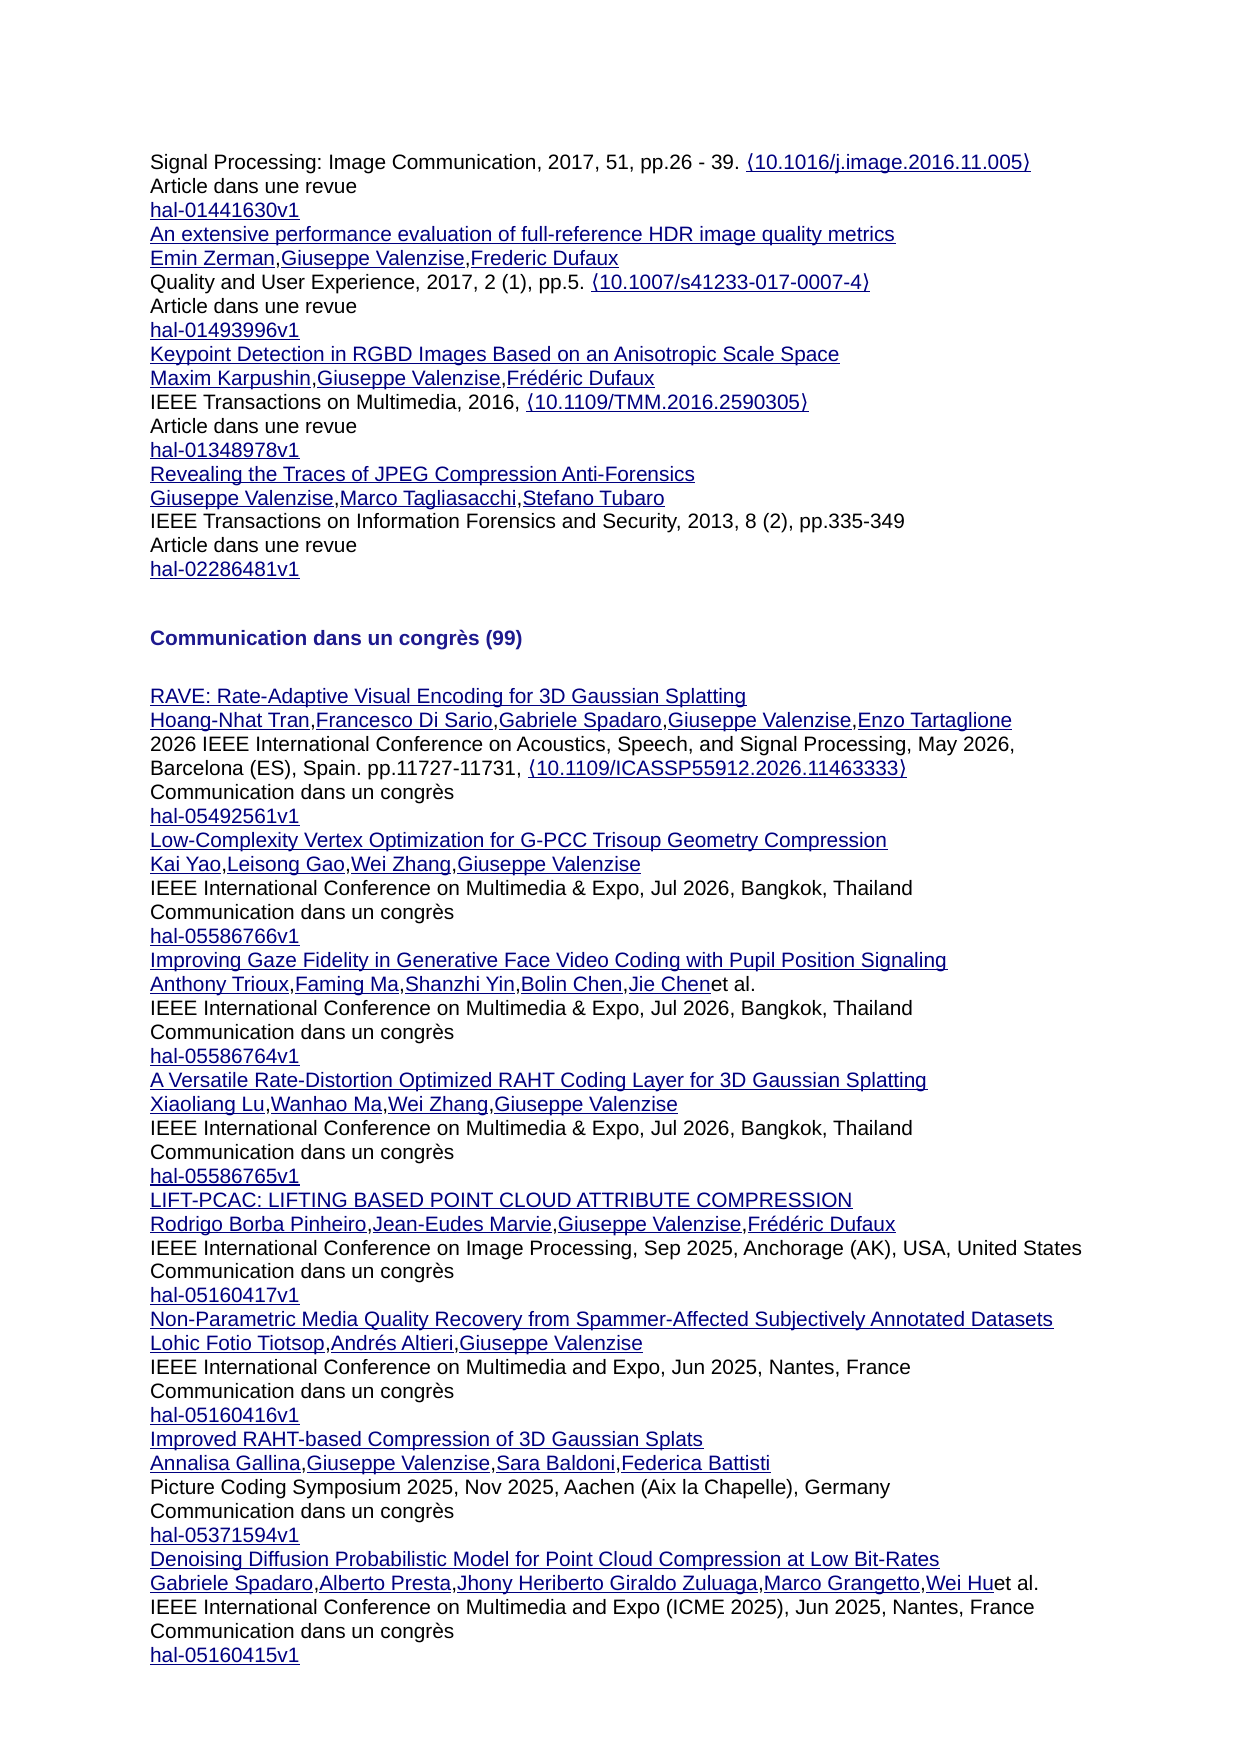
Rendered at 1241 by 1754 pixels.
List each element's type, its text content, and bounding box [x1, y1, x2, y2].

table_cell LIFT-PCAC: LIFTING BASED POINT CLOUD ATTRIBUTE COMPRESSION Rodrigo Borba Pinheiro,Jean-Eudes Marvie,Giuseppe Valenzise,Frédéric Dufaux IEEE International Conference on Image Processing, Sep 2025, Anchorage (AK), USA, United States Communication dans un congrès hal-05160417v1 [150, 1188, 1090, 1307]
table_cell An extensive performance evaluation of full-reference HDR image quality metrics Emin Zerman,Giuseppe Valenzise,Frederic Dufaux Quality and User Experience, 2017, 2 (1), pp.5. ⟨10.1007/s41233-017-0007-4⟩ Article dans une revue hal-01493996v1 [150, 222, 1090, 342]
subtitle Communication dans un congrès (99) [150, 626, 1090, 650]
table_cell Improving Gaze Fidelity in Generative Face Video Coding with Pupil Position Signaling Anthony Trioux,Faming Ma,Shanzhi Yin,Bolin Chen,Jie Chenet al. IEEE International Conference on Multimedia & Expo, Jul 2026, Bangkok, Thailand Communication dans un congrès hal-05586764v1 [150, 948, 1090, 1068]
table_cell Non-Parametric Media Quality Recovery from Spammer-Affected Subjectively Annotated Datasets Lohic Fotio Tiotsop,Andrés Altieri,Giuseppe Valenzise IEEE International Conference on Multimedia and Expo, Jun 2025, Nantes, France Communication dans un congrès hal-05160416v1 [150, 1307, 1090, 1427]
table_cell Improved RAHT-based Compression of 3D Gaussian Splats Annalisa Gallina,Giuseppe Valenzise,Sara Baldoni,Federica Battisti Picture Coding Symposium 2025, Nov 2025, Aachen (Aix la Chapelle), Germany Communication dans un congrès hal-05371594v1 [150, 1427, 1090, 1547]
table_cell Low-Complexity Vertex Optimization for G-PCC Trisoup Geometry Compression Kai Yao,Leisong Gao,Wei Zhang,Giuseppe Valenzise IEEE International Conference on Multimedia & Expo, Jul 2026, Bangkok, Thailand Communication dans un congrès hal-05586766v1 [150, 828, 1090, 948]
table_cell Keypoint Detection in RGBD Images Based on an Anisotropic Scale Space Maxim Karpushin,Giuseppe Valenzise,Frédéric Dufaux IEEE Transactions on Multimedia, 2016, ⟨10.1109/TMM.2016.2590305⟩ Article dans une revue hal-01348978v1 [150, 342, 1090, 461]
table_cell Signal Processing: Image Communication, 2017, 51, pp.26 - 39. ⟨10.1016/j.image.2016.11.005⟩ Article dans une revue hal-01441630v1 [150, 150, 1090, 222]
table_cell Revealing the Traces of JPEG Compression Anti-Forensics Giuseppe Valenzise,Marco Tagliasacchi,Stefano Tubaro IEEE Transactions on Information Forensics and Security, 2013, 8 (2), pp.335-349 Article dans une revue hal-02286481v1 [150, 461, 1090, 581]
table_cell Denoising Diffusion Probabilistic Model for Point Cloud Compression at Low Bit-Rates Gabriele Spadaro,Alberto Presta,Jhony Heriberto Giraldo Zuluaga,Marco Grangetto,Wei Huet al. IEEE International Conference on Multimedia and Expo (ICME 2025), Jun 2025, Nantes, France Communication dans un congrès hal-05160415v1 [150, 1547, 1090, 1667]
table_cell A Versatile Rate-Distortion Optimized RAHT Coding Layer for 3D Gaussian Splatting Xiaoliang Lu,Wanhao Ma,Wei Zhang,Giuseppe Valenzise IEEE International Conference on Multimedia & Expo, Jul 2026, Bangkok, Thailand Communication dans un congrès hal-05586765v1 [150, 1068, 1090, 1187]
table_header RAVE: Rate-Adaptive Visual Encoding for 3D Gaussian Splatting Hoang-Nhat Tran,Francesco Di Sario,Gabriele Spadaro,Giuseppe Valenzise,Enzo Tartaglione 2026 IEEE International Conference on Acoustics, Speech, and Signal Processing, May 2026, Barcelona (ES), Spain. pp.11727-11731, ⟨10.1109/ICASSP55912.2026.11463333⟩ Communication dans un congrès hal-05492561v1 [150, 684, 1090, 828]
